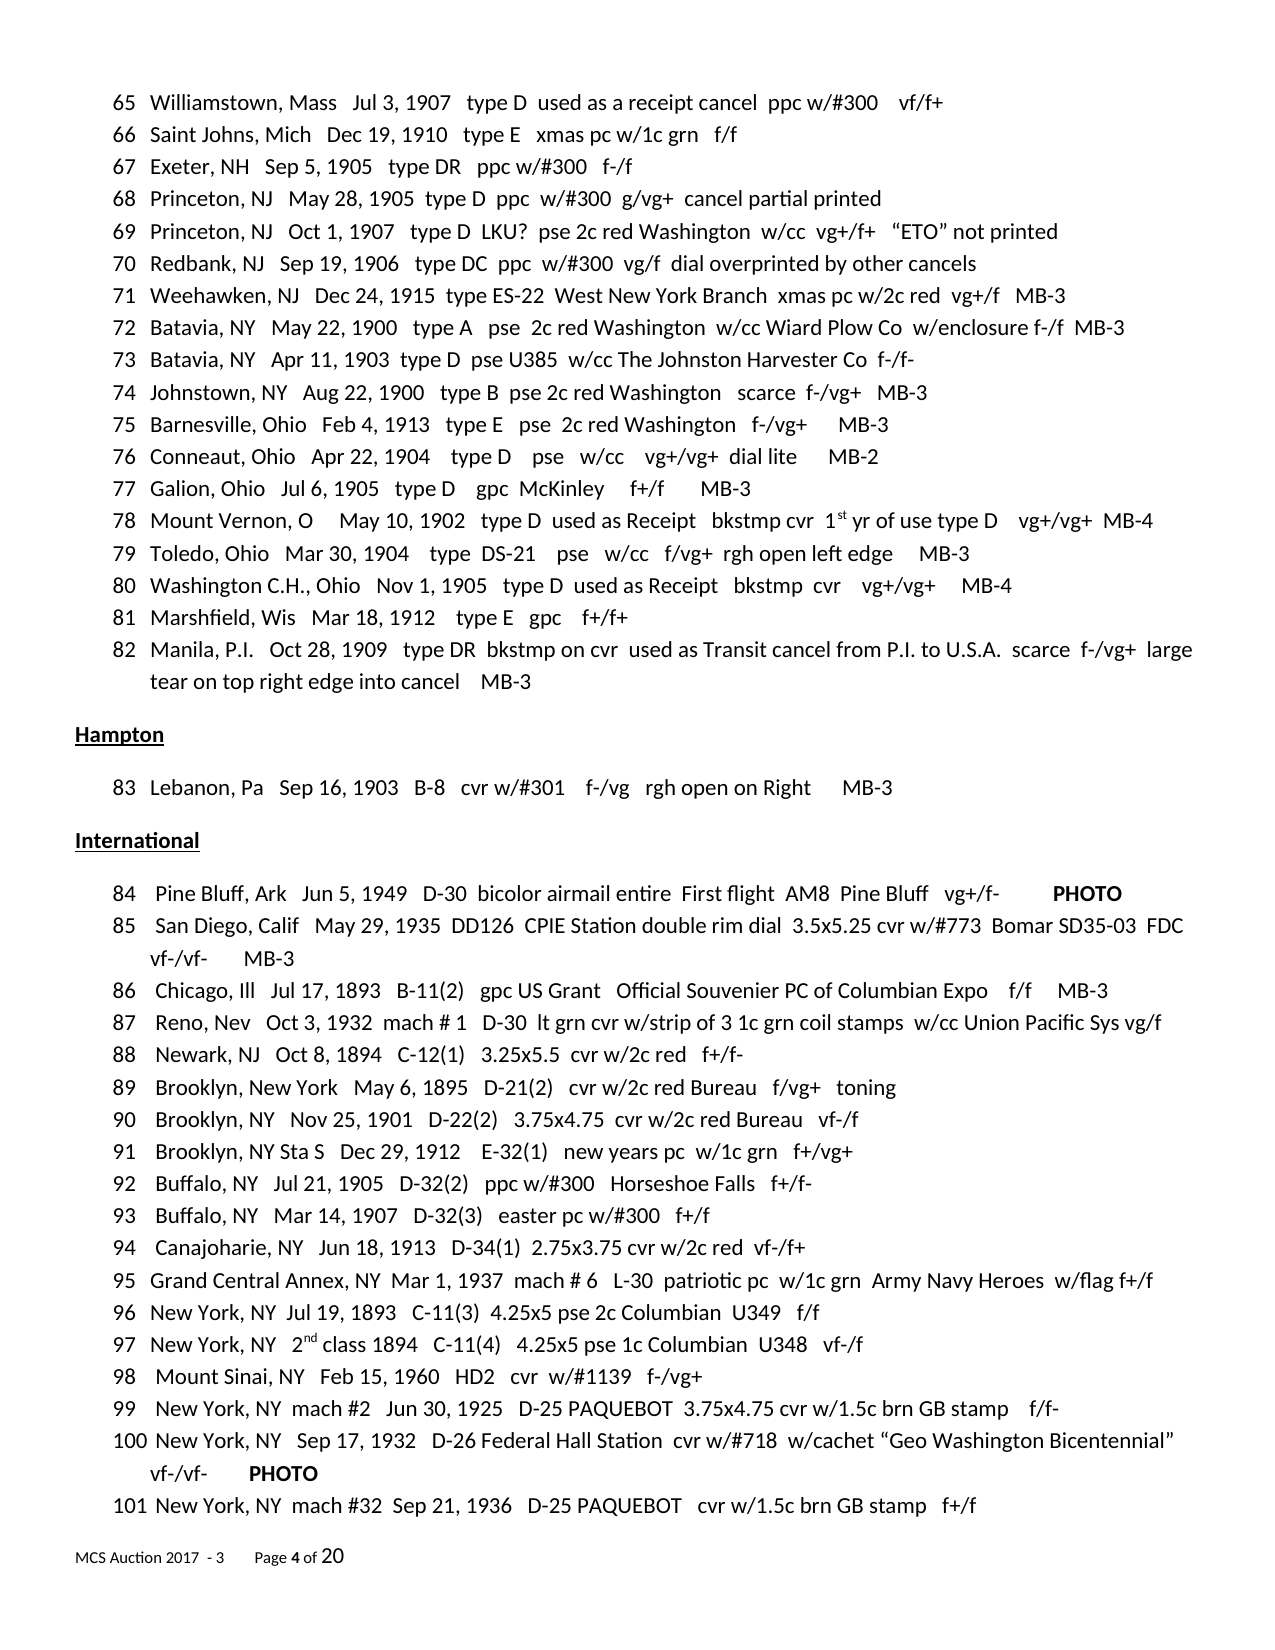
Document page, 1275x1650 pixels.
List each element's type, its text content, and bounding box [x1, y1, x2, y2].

list Buffalo, NY Jul 21, 1905 D-32(2) ppc w/#300 Horseshoe Falls f+/f- [112, 1169, 1200, 1197]
list Weehawken, NJ Dec 24, 1915 type ES-22 West New York Branch xmas pc w/2c red vg+/f MB-3 [112, 281, 1200, 309]
list Buffalo, NY Mar 14, 1907 D-32(3) easter pc w/#300 f+/f [112, 1201, 1200, 1229]
list Reno, Nev Oct 3, 1932 mach # 1 D-30 lt grn cvr w/strip of 3 1c grn coil stamps w/cc Union Pacific Sys vg/f [112, 1008, 1200, 1036]
list San Diego, Calif May 29, 1935 DD126 CPIE Station double rim dial 3.5x5.25 cvr w/#773 Bomar SD35-03 FDC vf-/vf- MB-3 [112, 912, 1200, 972]
list Redbank, NJ Sep 19, 1906 type DC ppc w/#300 vg/f dial overprinted by other cancels [112, 249, 1200, 277]
list New York, NY 2nd class 1894 C-11(4) 4.25x5 pse 1c Columbian U348 vf-/f [112, 1330, 1200, 1358]
list Princeton, NJ Oct 1, 1907 type D LKU? pse 2c red Washington w/cc vg+/f+ “ETO” not printed [112, 217, 1200, 245]
list Manila, P.I. Oct 28, 1909 type DR bkstmp on cvr used as Transit cancel from P.I. to U.S.A. scarce f-/vg+ large tear on top right edge into cancel MB-3 [112, 635, 1200, 695]
list New York, NY mach #32 Sep 21, 1936 D-25 PAQUEBOT cvr w/1.5c brn GB stamp f+/f [112, 1491, 1200, 1519]
list Marshfield, Wis Mar 18, 1912 type E gpc f+/f+ [112, 603, 1200, 631]
list New York, NY Jul 19, 1893 C-11(3) 4.25x5 pse 2c Columbian U349 f/f [112, 1298, 1200, 1326]
list Pine Bluff, Ark Jun 5, 1949 D-30 bicolor airmail entire First flight AM8 Pine Bluff vg+/f- PHOTO [112, 879, 1200, 907]
list Brooklyn, New York May 6, 1895 D-21(2) cvr w/2c red Bureau f/vg+ toning [112, 1073, 1200, 1101]
list Saint Johns, Mich Dec 19, 1910 type E xmas pc w/1c grn f/f [112, 120, 1200, 148]
text International [75, 826, 1200, 854]
list Toledo, Ohio Mar 30, 1904 type DS-21 pse w/cc f/vg+ rgh open left edge MB-3 [112, 539, 1200, 567]
text Hampton [75, 720, 1200, 748]
list Lebanon, Pa Sep 16, 1903 B-8 cvr w/#301 f-/vg rgh open on Right MB-3 [112, 773, 1200, 801]
list Canajoharie, NY Jun 18, 1913 D-34(1) 2.75x3.75 cvr w/2c red vf-/f+ [112, 1233, 1200, 1262]
list Grand Central Annex, NY Mar 1, 1937 mach # 6 L-30 patriotic pc w/1c grn Army Navy Heroes w/flag f+/f [112, 1266, 1200, 1294]
list Conneaut, Ohio Apr 22, 1904 type D pse w/cc vg+/vg+ dial lite MB-2 [112, 442, 1200, 470]
list New York, NY mach #2 Jun 30, 1925 D-25 PAQUEBOT 3.75x4.75 cvr w/1.5c brn GB stamp f/f- [112, 1394, 1200, 1422]
list Brooklyn, NY Nov 25, 1901 D-22(2) 3.75x4.75 cvr w/2c red Bureau vf-/f [112, 1105, 1200, 1133]
list Newark, NJ Oct 8, 1894 C-12(1) 3.25x5.5 cvr w/2c red f+/f- [112, 1040, 1200, 1068]
list New York, NY Sep 17, 1932 D-26 Federal Hall Station cvr w/#718 w/cachet “Geo Washington Bicentennial” vf-/vf- PHOTO [112, 1427, 1200, 1487]
list Princeton, NJ May 28, 1905 type D ppc w/#300 g/vg+ cancel partial printed [112, 184, 1200, 213]
list Brooklyn, NY Sta S Dec 29, 1912 E-32(1) new years pc w/1c grn f+/vg+ [112, 1137, 1200, 1165]
list Chicago, Ill Jul 17, 1893 B-11(2) gpc US Grant Official Souvenier PC of Columbian Expo f/f MB-3 [112, 976, 1200, 1004]
list Batavia, NY Apr 11, 1903 type D pse U385 w/cc The Johnston Harvester Co f-/f- [112, 346, 1200, 373]
list Barnesville, Ohio Feb 4, 1913 type E pse 2c red Washington f-/vg+ MB-3 [112, 410, 1200, 438]
list Johnstown, NY Aug 22, 1900 type B pse 2c red Washington scarce f-/vg+ MB-3 [112, 378, 1200, 406]
list Mount Vernon, O May 10, 1902 type D used as Receipt bkstmp cvr 1st yr of use type D vg+/vg+ MB-4 [112, 506, 1200, 534]
list Williamstown, Mass Jul 3, 1907 type D used as a receipt cancel ppc w/#300 vf/f+ [112, 88, 1200, 116]
list Exeter, NH Sep 5, 1905 type DR ppc w/#300 f-/f [112, 152, 1200, 180]
list Mount Sinai, NY Feb 15, 1960 HD2 cvr w/#1139 f-/vg+ [112, 1362, 1200, 1390]
list Washington C.H., Ohio Nov 1, 1905 type D used as Receipt bkstmp cvr vg+/vg+ MB-4 [112, 571, 1200, 599]
list Batavia, NY May 22, 1900 type A pse 2c red Washington w/cc Wiard Plow Co w/enclosure f-/f MB-3 [112, 313, 1200, 341]
list Galion, Ohio Jul 6, 1905 type D gpc McKinley f+/f MB-3 [112, 474, 1200, 502]
